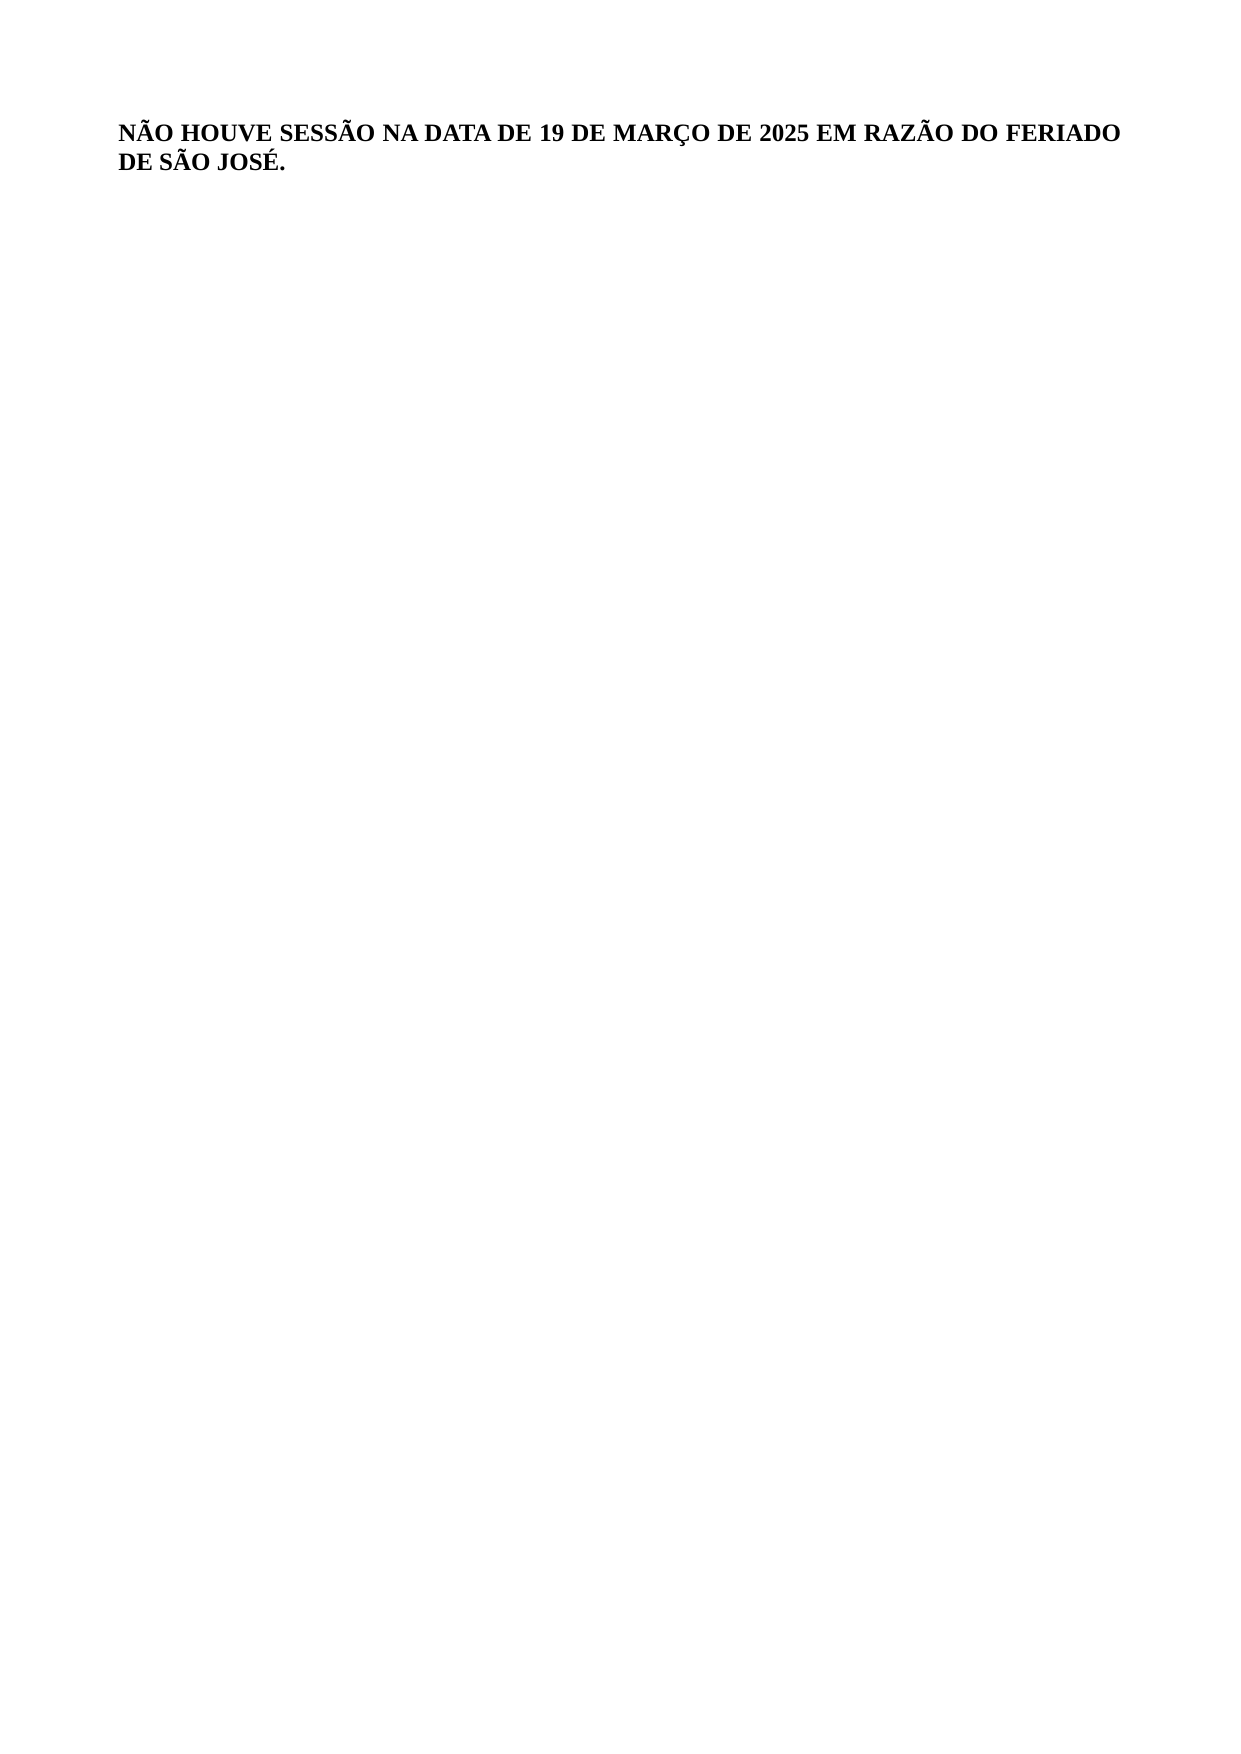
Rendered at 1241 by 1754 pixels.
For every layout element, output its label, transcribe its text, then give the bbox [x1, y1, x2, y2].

text NÃO HOUVE SESSÃO NA DATA DE 19 DE MARÇO DE 2025 EM RAZÃO DO FERIADO DE SÃO JOSÉ. [118, 118, 1122, 176]
